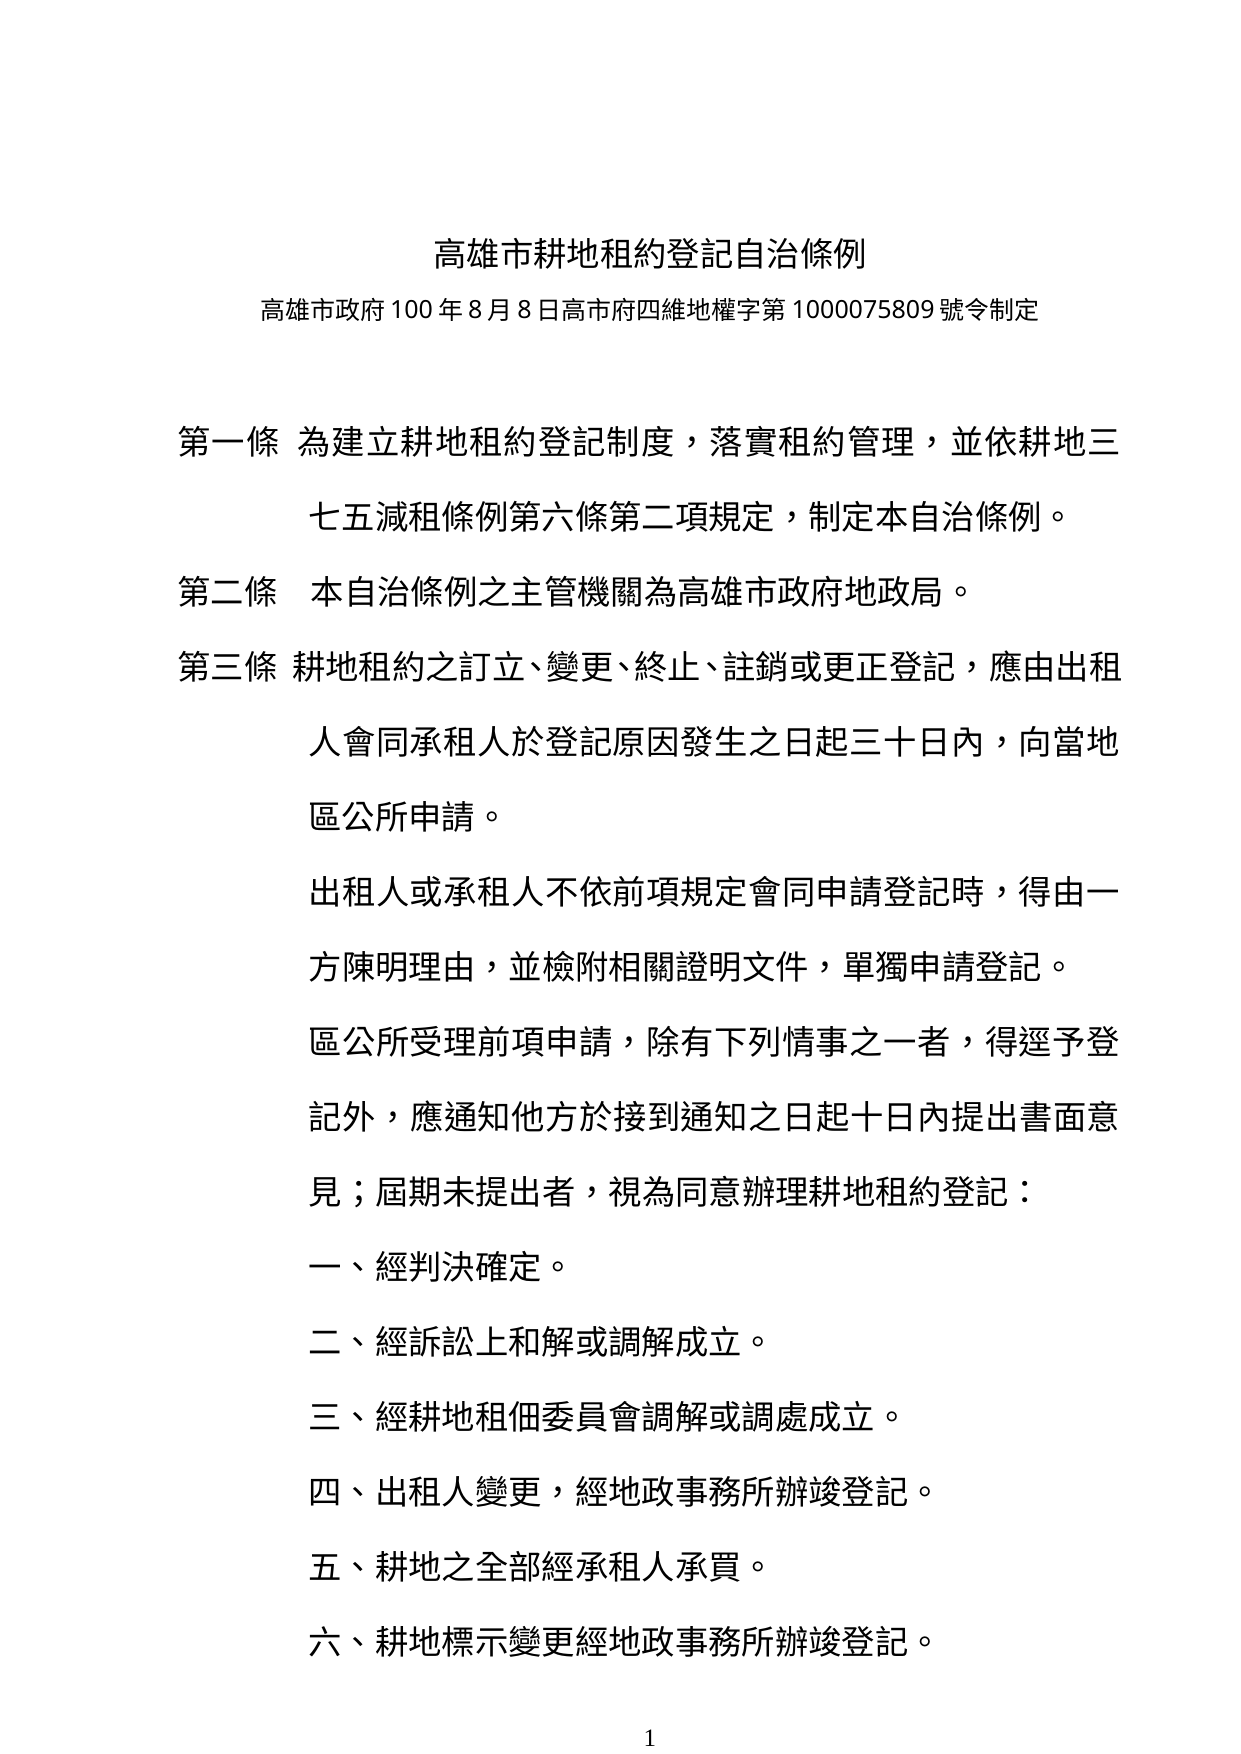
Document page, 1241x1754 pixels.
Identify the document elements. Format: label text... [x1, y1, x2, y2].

text 六、耕地標示變更經地政事務所辦竣登記。 [202, 1602, 1122, 1677]
text 高雄市政府100年8月8日高市府四維地權字第1000075809號令制定 [177, 290, 1122, 327]
text 二、經訴訟上和解或調解成立。 [202, 1302, 1122, 1377]
text 第一條 為建立耕地租約登記制度，落實租約管理，並依耕地三七五減租條例第六條第二項規定，制定本自治條例。 [177, 402, 1122, 552]
text 第二條 本自治條例之主管機關為高雄市政府地政局。 [177, 552, 1122, 627]
text 一、經判決確定。 [202, 1227, 1122, 1302]
text 出租人或承租人不依前項規定會同申請登記時，得由一方陳明理由，並檢附相關證明文件，單獨申請登記。 [308, 852, 1122, 1002]
text 區公所受理前項申請，除有下列情事之一者，得逕予登記外，應通知他方於接到通知之日起十日內提出書面意見；屆期未提出者，視為同意辦理耕地租約登記： [308, 1002, 1122, 1227]
text 四、出租人變更，經地政事務所辦竣登記。 [202, 1452, 1122, 1527]
text 第三條 耕地租約之訂立、變更、終止、註銷或更正登記，應由出租人會同承租人於登記原因發生之日起三十日內，向當地區公所申請。 [177, 627, 1122, 852]
text 高雄市耕地租約登記自治條例 [177, 215, 1122, 290]
text 三、經耕地租佃委員會調解或調處成立。 [202, 1377, 1122, 1452]
text 五、耕地之全部經承租人承買。 [202, 1527, 1122, 1602]
